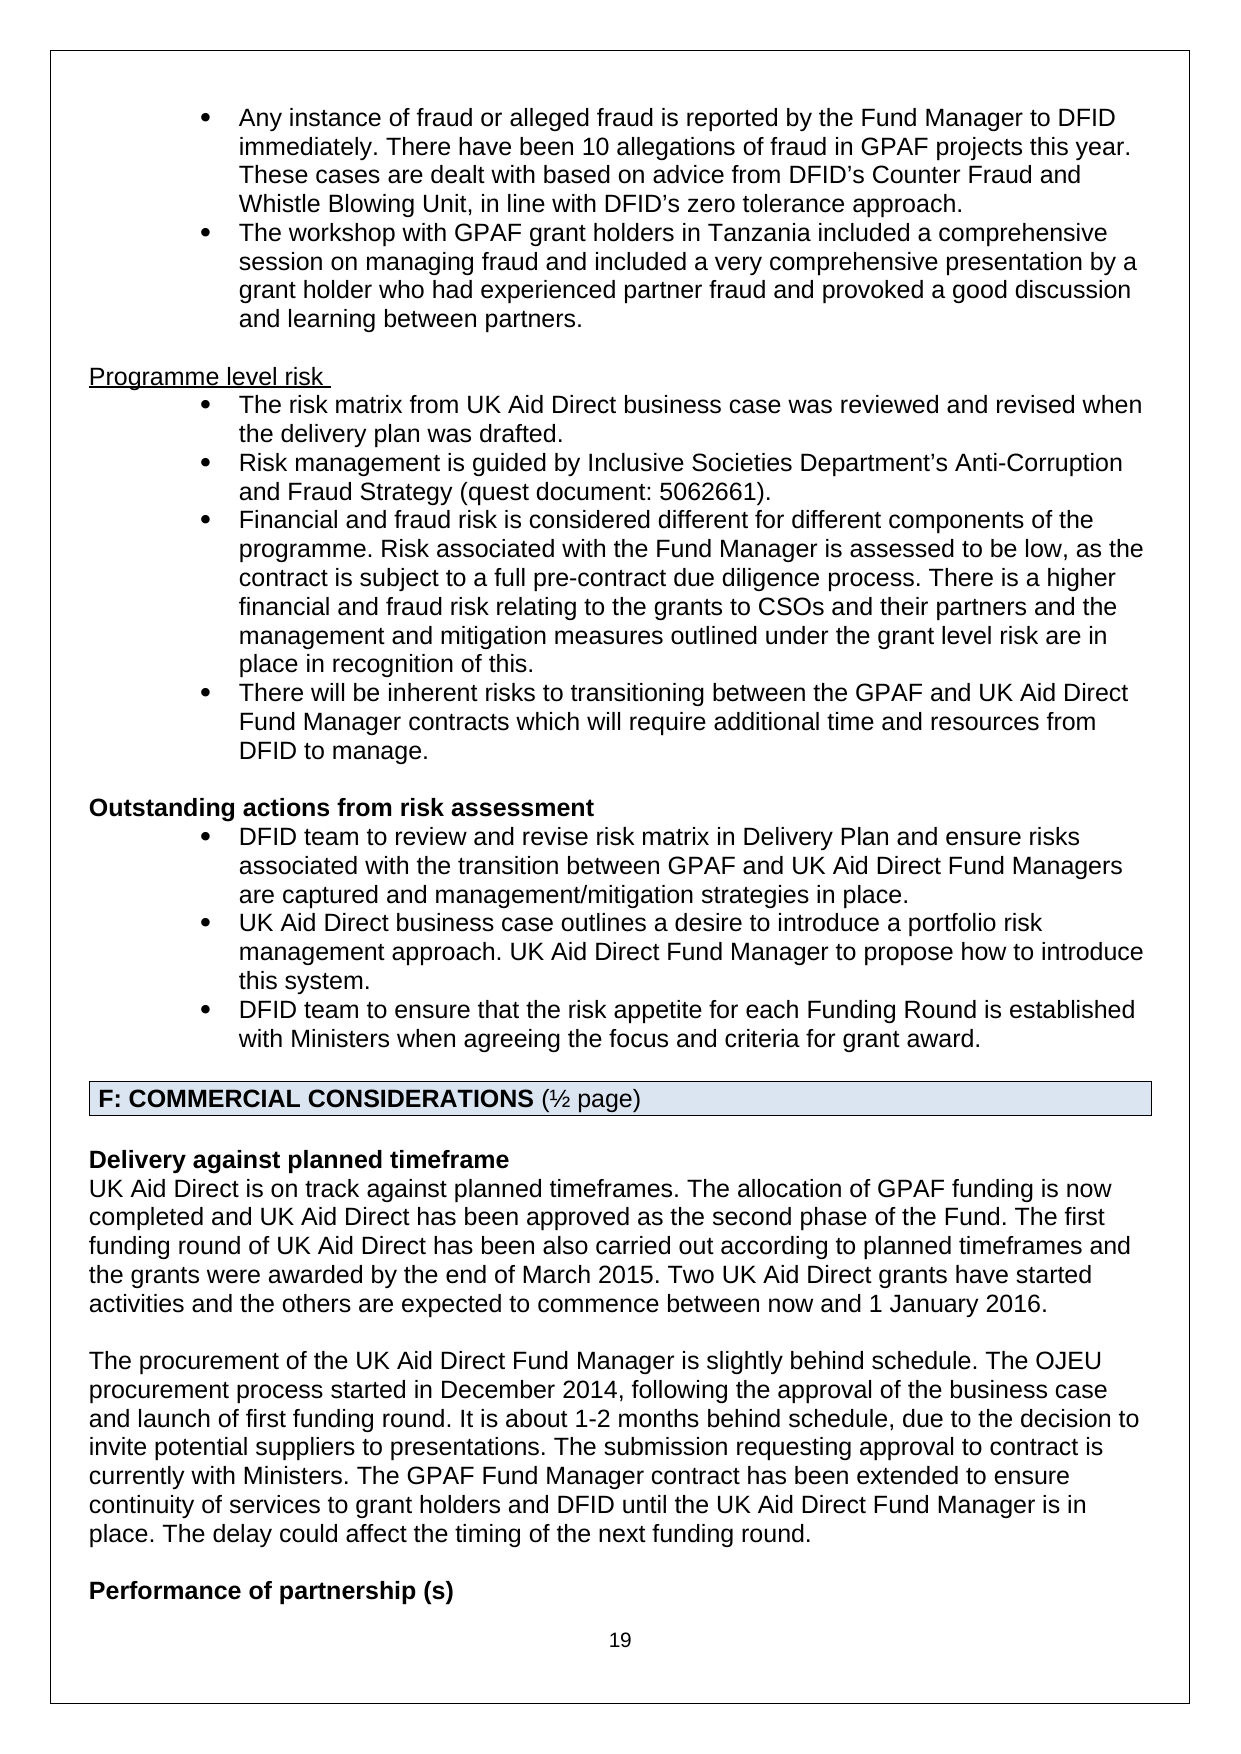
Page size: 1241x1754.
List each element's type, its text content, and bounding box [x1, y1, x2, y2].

list Financial and fraud risk is considered different for different components of the programme. Risk associated with the Fund Manager is assessed to be low, as the contract is subject to a full pre-contract due diligence process. There is a higher financial and fraud risk relating to the grants to CSOs and their partners and the management and mitigation measures outlined under the grant level risk are in place in recognition of this. [201, 506, 1152, 678]
list The risk matrix from UK Aid Direct business case was reviewed and revised when the delivery plan was drafted. [201, 390, 1152, 448]
list UK Aid Direct business case outlines a desire to introduce a portfolio risk management approach. UK Aid Direct Fund Manager to propose how to introduce this system. [201, 908, 1152, 995]
text Programme level risk [89, 362, 1152, 390]
list The workshop with GPAF grant holders in Tanzania included a comprehensive session on managing fraud and included a very comprehensive presentation by a grant holder who had experienced partner fraud and provoked a good discussion and learning between partners. [201, 218, 1152, 333]
text Delivery against planned timeframe [89, 1145, 1152, 1173]
text The procurement of the UK Aid Direct Fund Manager is slightly behind schedule. The OJEU procurement process started in December 2014, following the approval of the business case and launch of first funding round. It is about 1-2 months behind schedule, due to the decision to invite potential suppliers to presentations. The submission requesting approval to contract is currently with Ministers. The GPAF Fund Manager contract has been extended to ensure continuity of services to grant holders and DFID until the UK Aid Direct Fund Manager is in place. The delay could affect the timing of the next funding round. [89, 1346, 1152, 1547]
list Risk management is guided by Inclusive Societies Department’s Anti-Corruption and Fraud Strategy (quest document: 5062661). [201, 448, 1152, 506]
text Outstanding actions from risk assessment [89, 793, 1152, 822]
list DFID team to ensure that the risk appetite for each Funding Round is established with Ministers when agreeing the focus and criteria for grant award. [201, 995, 1152, 1052]
text Performance of partnership (s) [89, 1576, 1152, 1605]
list Any instance of fraud or alleged fraud is reported by the Fund Manager to DFID immediately. There have been 10 allegations of fraud in GPAF projects this year. These cases are dealt with based on advice from DFID’s Counter Fraud and Whistle Blowing Unit, in line with DFID’s zero tolerance approach. [201, 103, 1152, 218]
list DFID team to review and revise risk matrix in Delivery Plan and ensure risks associated with the transition between GPAF and UK Aid Direct Fund Managers are captured and management/mitigation strategies in place. [201, 822, 1152, 908]
text F: COMMERCIAL CONSIDERATIONS (½ page) [90, 1082, 1151, 1115]
text UK Aid Direct is on track against planned timeframes. The allocation of GPAF funding is now completed and UK Aid Direct has been approved as the second phase of the Fund. The first funding round of UK Aid Direct has been also carried out according to planned timeframes and the grants were awarded by the end of March 2015. Two UK Aid Direct grants have started activities and the others are expected to commence between now and 1 January 2016. [89, 1173, 1152, 1317]
list There will be inherent risks to transitioning between the GPAF and UK Aid Direct Fund Manager contracts which will require additional time and resources from DFID to manage. [201, 678, 1152, 764]
